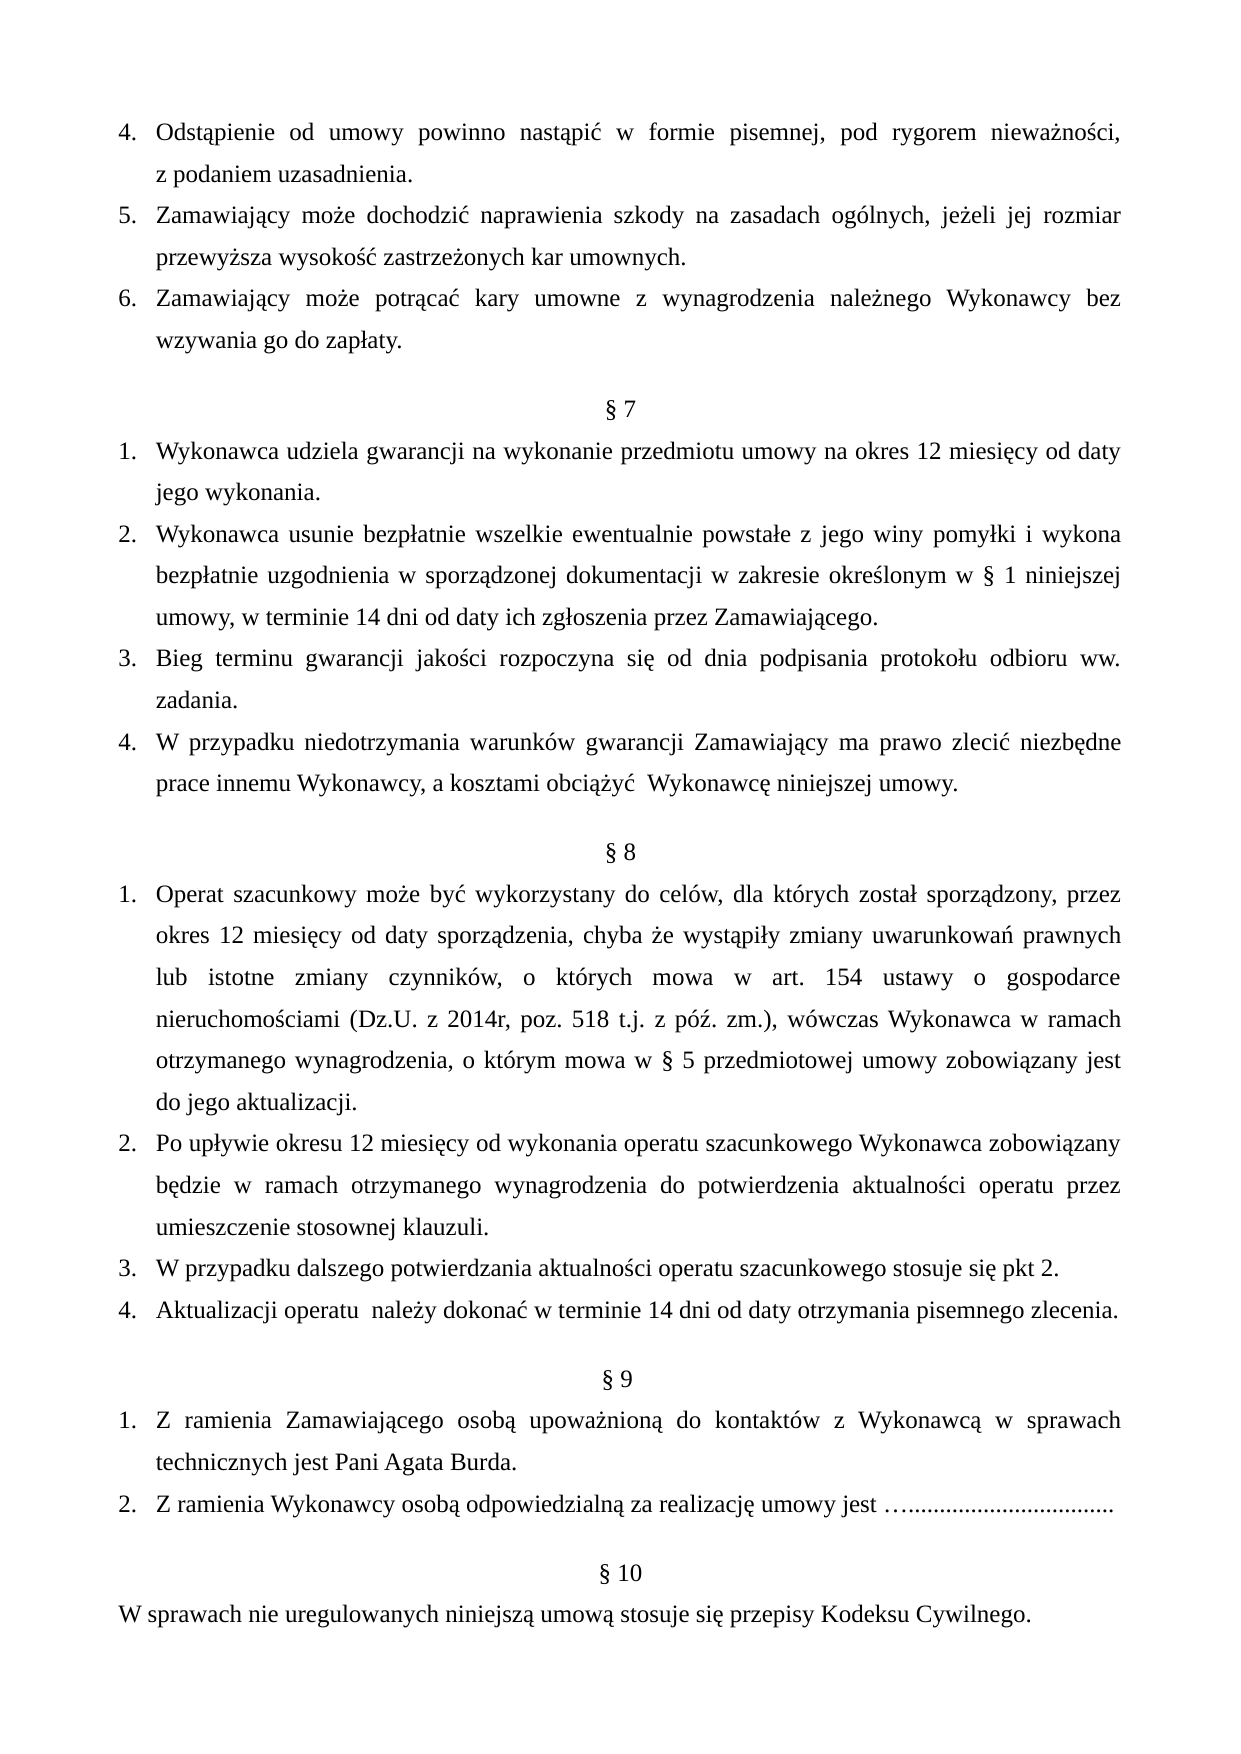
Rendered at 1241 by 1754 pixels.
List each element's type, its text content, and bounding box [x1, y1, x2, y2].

list W przypadku dalszego potwierdzania aktualności operatu szacunkowego stosuje się pkt 2. [118, 1254, 1122, 1282]
list Odstąpienie od umowy powinno nastąpić w formie pisemnej, pod rygorem nieważności, z podaniem uzasadnienia. [118, 118, 1122, 187]
list Wykonawca udziela gwarancji na wykonanie przedmiotu umowy na okres 12 miesięcy od daty jego wykonania. [118, 437, 1122, 506]
text § 9 [118, 1365, 1122, 1393]
list Operat szacunkowy może być wykorzystany do celów, dla których został sporządzony, przez okres 12 miesięcy od daty sporządzenia, chyba że wystąpiły zmiany uwarunkowań prawnych lub istotne zmiany czynników, o których mowa w art. 154 ustawy o gospodarce nieruchomościami (Dz.U. z 2014r, poz. 518 t.j. z póź. zm.), wówczas Wykonawca w ramach otrzymanego wynagrodzenia, o którym mowa w § 5 przedmiotowej umowy zobowiązany jest do jego aktualizacji. [118, 880, 1122, 1116]
text § 7 [118, 395, 1122, 423]
list Bieg terminu gwarancji jakości rozpoczyna się od dnia podpisania protokołu odbioru ww. zadania. [118, 644, 1122, 714]
list Wykonawca usunie bezpłatnie wszelkie ewentualnie powstałe z jego winy pomyłki i wykona bezpłatnie uzgodnienia w sporządzonej dokumentacji w zakresie określonym w § 1 niniejszej umowy, w terminie 14 dni od daty ich zgłoszenia przez Zamawiającego. [118, 520, 1122, 631]
list Zamawiający może dochodzić naprawienia szkody na zasadach ogólnych, jeżeli jej rozmiar przewyższa wysokość zastrzeżonych kar umownych. [118, 201, 1122, 271]
text § 10 [118, 1559, 1122, 1587]
text W sprawach nie uregulowanych niniejszą umową stosuje się przepisy Kodeksu Cywilnego. [118, 1601, 1122, 1628]
list Aktualizacji operatu należy dokonać w terminie 14 dni od daty otrzymania pisemnego zlecenia. [118, 1296, 1122, 1323]
list Po upływie okresu 12 miesięcy od wykonania operatu szacunkowego Wykonawca zobowiązany będzie w ramach otrzymanego wynagrodzenia do potwierdzenia aktualności operatu przez umieszczenie stosownej klauzuli. [118, 1129, 1122, 1240]
list Z ramienia Wykonawcy osobą odpowiedzialną za realizację umowy jest …................................. [118, 1490, 1122, 1517]
list Z ramienia Zamawiającego osobą upoważnioną do kontaktów z Wykonawcą w sprawach technicznych jest Pani Agata Burda. [118, 1407, 1122, 1476]
list W przypadku niedotrzymania warunków gwarancji Zamawiający ma prawo zlecić niezbędne prace innemu Wykonawcy, a kosztami obciążyć Wykonawcę niniejszej umowy. [118, 728, 1122, 797]
list Zamawiający może potrącać kary umowne z wynagrodzenia należnego Wykonawcy bez wzywania go do zapłaty. [118, 284, 1122, 354]
text § 8 [118, 838, 1122, 866]
